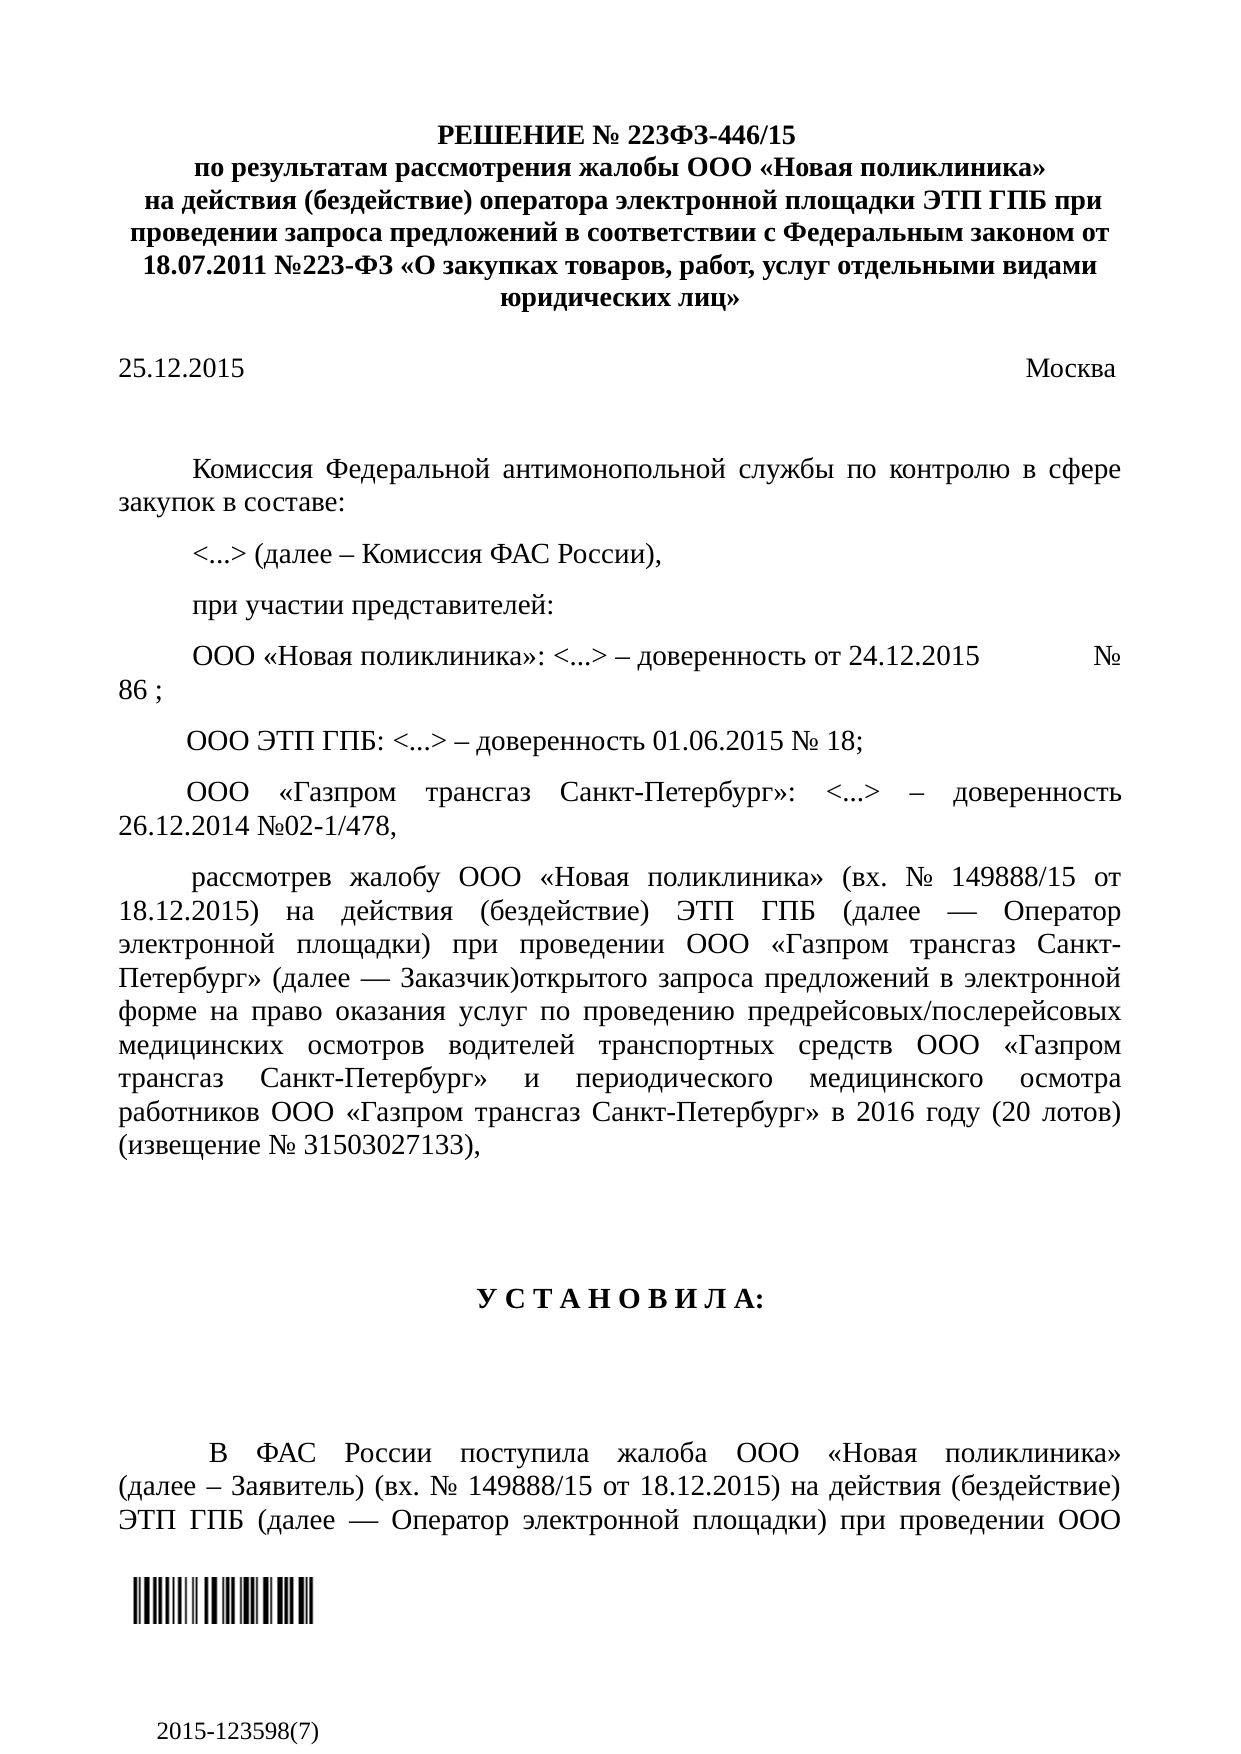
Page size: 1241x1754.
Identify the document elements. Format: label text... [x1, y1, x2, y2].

text ООО ЭТП ГПБ: <...> – доверенность 01.06.2015 № 18; [118, 723, 1122, 757]
text по результатам рассмотрения жалобы ООО «Новая поликлиника» [118, 151, 1122, 183]
text У С Т А Н О В И Л А: [118, 1281, 1122, 1315]
picture [118, 1577, 331, 1624]
text ООО «Новая поликлиника»: <...> – доверенность от 24.12.2015 № 86 ; [118, 638, 1122, 705]
text при участии представителей: [118, 587, 1122, 621]
text 25.12.2015 Москва [118, 351, 1122, 383]
text Комиссия Федеральной антимонопольной службы по контролю в сфере закупок в составе: [118, 451, 1122, 518]
text В ФАС России поступила жалоба ООО «Новая поликлиника» (далее – Заявитель) (вх. № 149888/15 от 18.12.2015) на действия (бездействие) ЭТП ГПБ (далее — Оператор электронной площадки) при проведении ООО [118, 1435, 1122, 1536]
text на действия (бездействие) оператора электронной площадки ЭТП ГПБ при проведении запроса предложений в соответствии с Федеральным законом от 18.07.2011 №223-ФЗ «О закупках товаров, работ, услуг отдельными видами юридических лиц» [118, 183, 1122, 312]
text <...> (далее – Комиссия ФАС России), [118, 536, 1122, 569]
text РЕШЕНИЕ № 223ФЗ-446/15 [118, 118, 1122, 151]
text рассмотрев жалобу ООО «Новая поликлиника» (вх. № 149888/15 от 18.12.2015) на действия (бездействие) ЭТП ГПБ (далее — Оператор электронной площадки) при проведении ООО «Газпром трансгаз Санкт-Петербург» (далее — Заказчик)открытого запроса предложений в электронной форме на право оказания услуг по проведению предрейсовых/послерейсовых медицинских осмотров водителей транспортных средств ООО «Газпром трансгаз Санкт-Петербург» и периодического медицинского осмотра работников ООО «Газпром трансгаз Санкт-Петербург» в 2016 году (20 лотов) (извещение № 31503027133), [118, 859, 1122, 1161]
text ООО «Газпром трансгаз Санкт-Петербург»: <...> – доверенность 26.12.2014 №02-1/478, [118, 774, 1122, 841]
